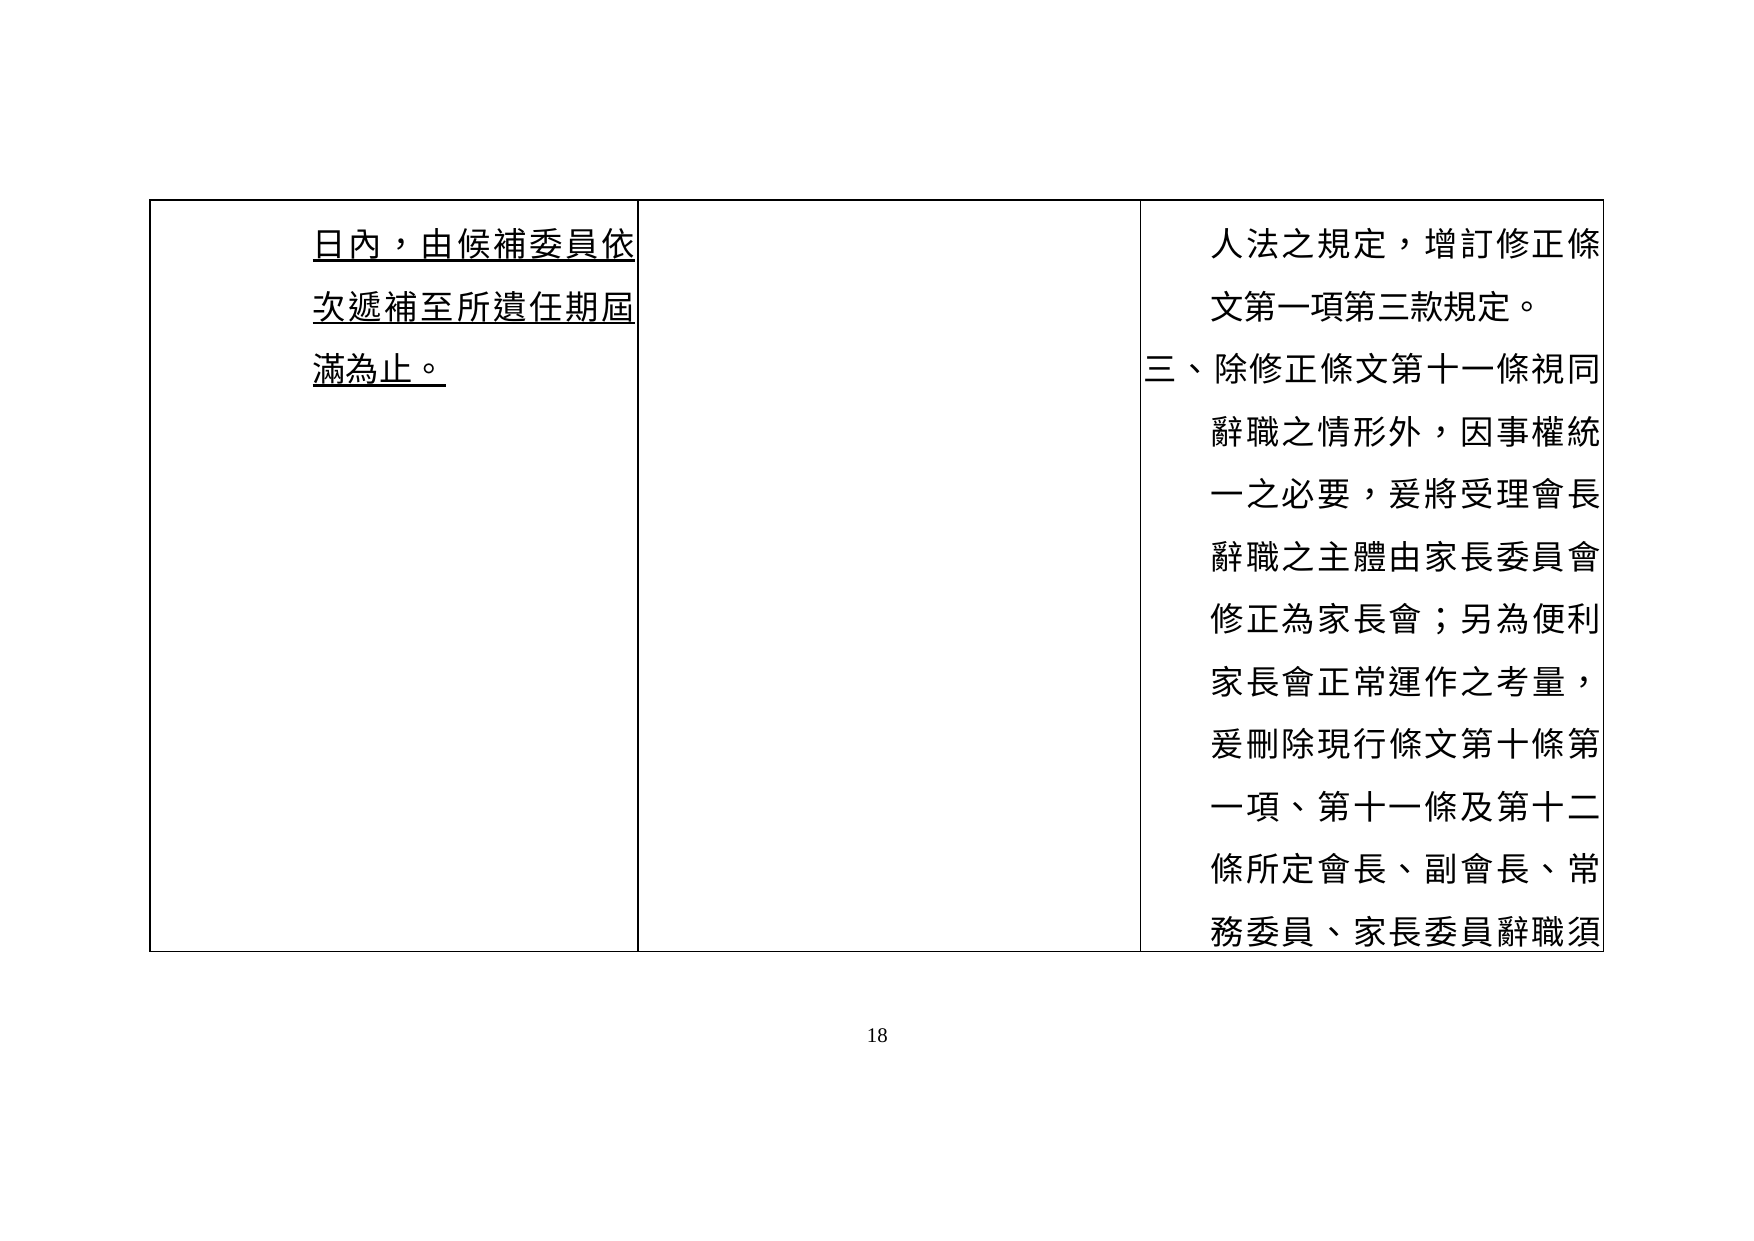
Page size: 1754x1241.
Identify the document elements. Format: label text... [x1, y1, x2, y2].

table_cell 日內，由候補委員依次遞補至所遺任期屆滿為止。 [151, 201, 637, 951]
table_cell 人法之規定，增訂修正條文第一項第三款規定。 三、除修正條文第十一條視同辭職之情形外，因事權統一之必要，爰將受理會長辭職之主體由家長委員會修正為家長會；另為便利家長會正常運作之考量，爰刪除現行條文第十條第一項、第十一條及第十二條所定會長、副會長、常務委員、家長委員辭職須 [1141, 201, 1603, 951]
table_cell [639, 201, 1140, 951]
